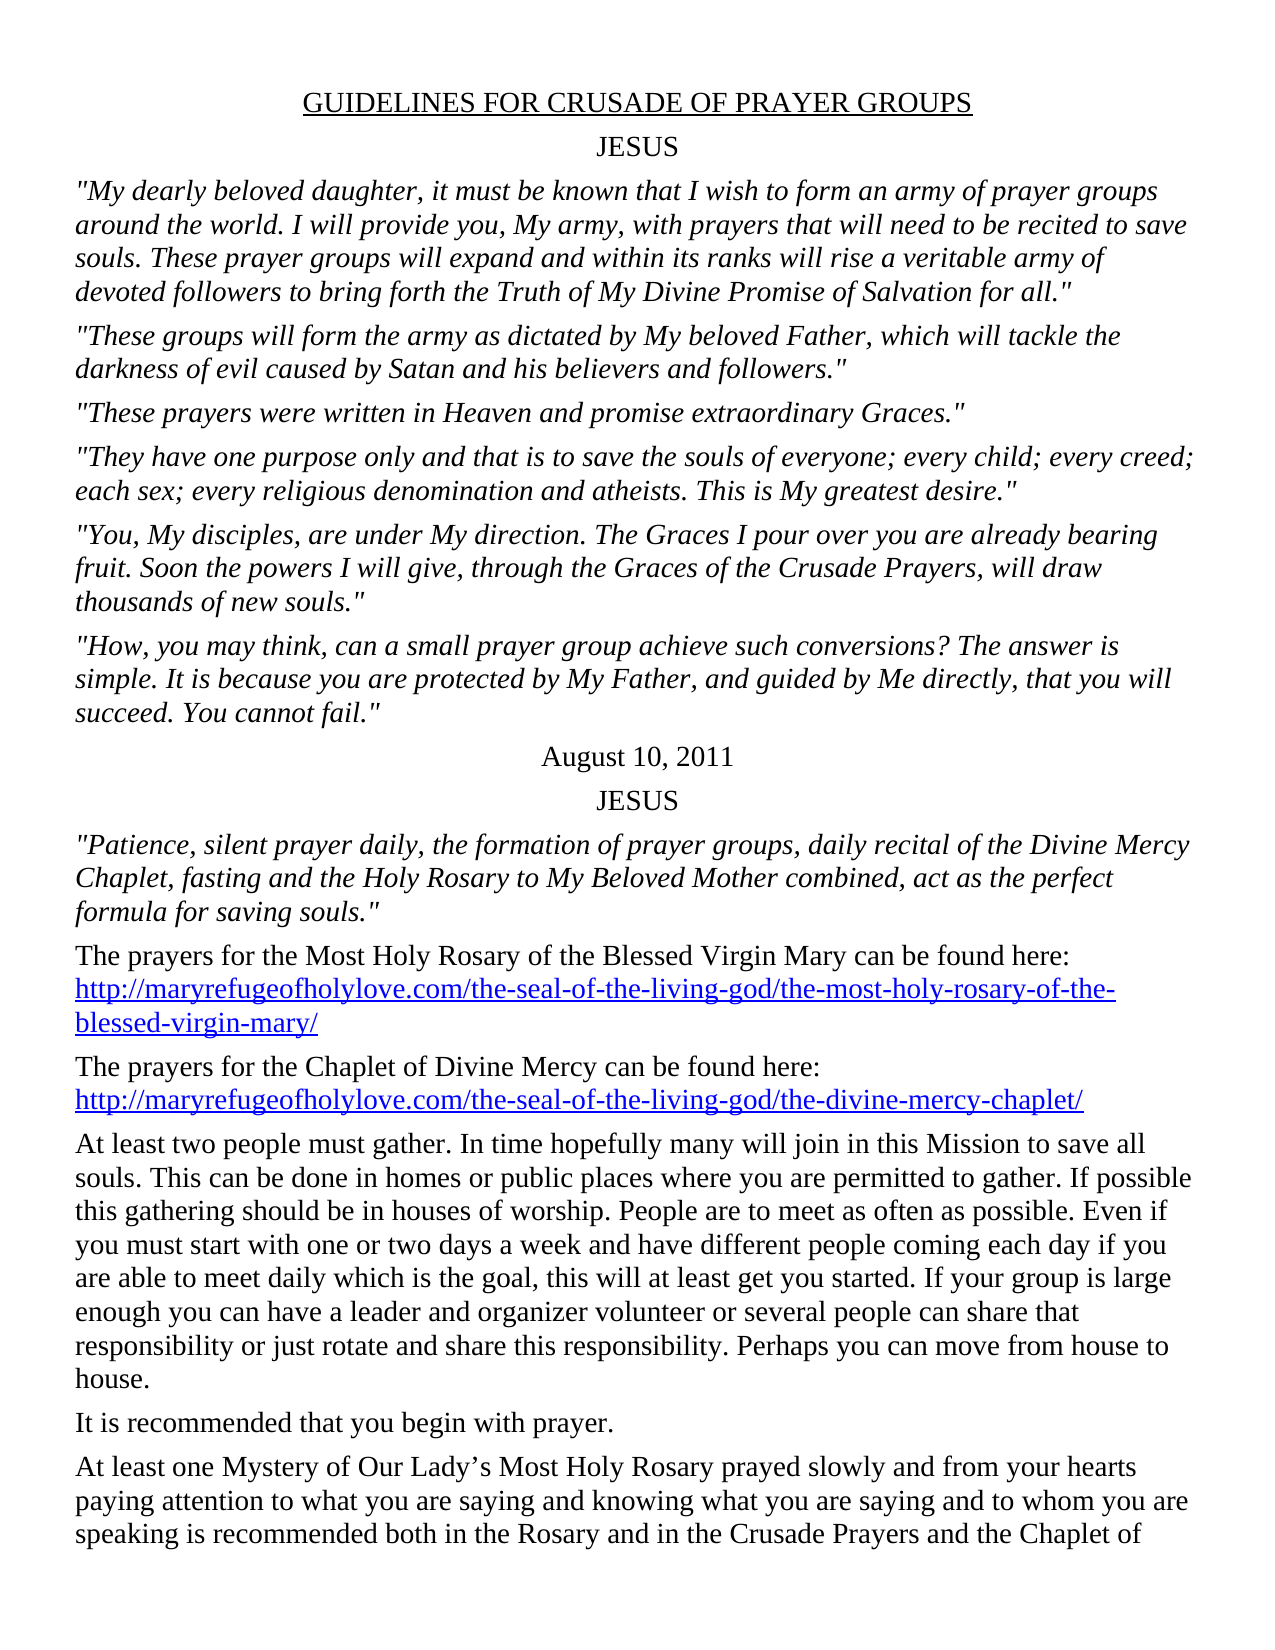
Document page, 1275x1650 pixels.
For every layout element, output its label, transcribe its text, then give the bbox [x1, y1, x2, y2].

text "How, you may think, can a small prayer group achieve such conversions? The answer is simple. It is because you are protected by My Father, and guided by Me directly, that you will succeed. You cannot fail." [75, 628, 1200, 728]
text "Patience, silent prayer daily, the formation of prayer groups, daily recital of the Divine Mercy Chaplet, fasting and the Holy Rosary to My Beloved Mother combined, act as the perfect formula for saving souls." [75, 827, 1200, 927]
text JESUS [75, 783, 1200, 816]
text At least two people must gather. In time hopefully many will join in this Mission to save all souls. This can be done in homes or public places where you are permitted to gather. If possible this gathering should be in houses of worship. People are to meet as often as possible. Even if you must start with one or two days a week and have different people coming each day if you are able to meet daily which is the goal, this will at least get you started. If your group is large enough you can have a leader and organizer volunteer or several people can share that responsibility or just rotate and share this responsibility. Perhaps you can move from house to house. [75, 1126, 1200, 1395]
text "You, My disciples, are under My direction. The Graces I pour over you are already bearing fruit. Soon the powers I will give, through the Graces of the Crusade Prayers, will draw thousands of new souls." [75, 517, 1200, 617]
text The prayers for the Chaplet of Divine Mercy can be found here: http://maryrefugeofholylove.com/the-seal-of-the-living-god/the-divine-mercy-chaplet/ [75, 1049, 1200, 1116]
text "They have one purpose only and that is to save the souls of everyone; every child; every creed; each sex; every religious denomination and atheists. This is My greatest desire." [75, 439, 1200, 506]
text GUIDELINES FOR CRUSADE OF PRAYER GROUPS [75, 85, 1200, 119]
text "These prayers were written in Heaven and promise extraordinary Graces." [75, 395, 1200, 429]
text "These groups will form the army as dictated by My beloved Father, which will tackle the darkness of evil caused by Satan and his believers and followers." [75, 318, 1200, 385]
text "My dearly beloved daughter, it must be known that I wish to form an army of prayer groups around the world. I will provide you, My army, with prayers that will need to be recited to save souls. These prayer groups will expand and within its ranks will rise a veritable army of devoted followers to bring forth the Truth of My Divine Promise of Salvation for all." [75, 173, 1200, 307]
text It is recommended that you begin with prayer. [75, 1405, 1200, 1439]
text At least one Mystery of Our Lady’s Most Holy Rosary prayed slowly and from your hearts paying attention to what you are saying and knowing what you are saying and to whom you are speaking is recommended both in the Rosary and in the Crusade Prayers and the Chaplet of [75, 1449, 1200, 1550]
text The prayers for the Most Holy Rosary of the Blessed Virgin Mary can be found here: http://maryrefugeofholylove.com/the-seal-of-the-living-god/the-most-holy-rosary-of-the-blessed-virgin-mary/ [75, 938, 1200, 1038]
text August 10, 2011 [75, 739, 1200, 772]
text JESUS [75, 129, 1200, 163]
